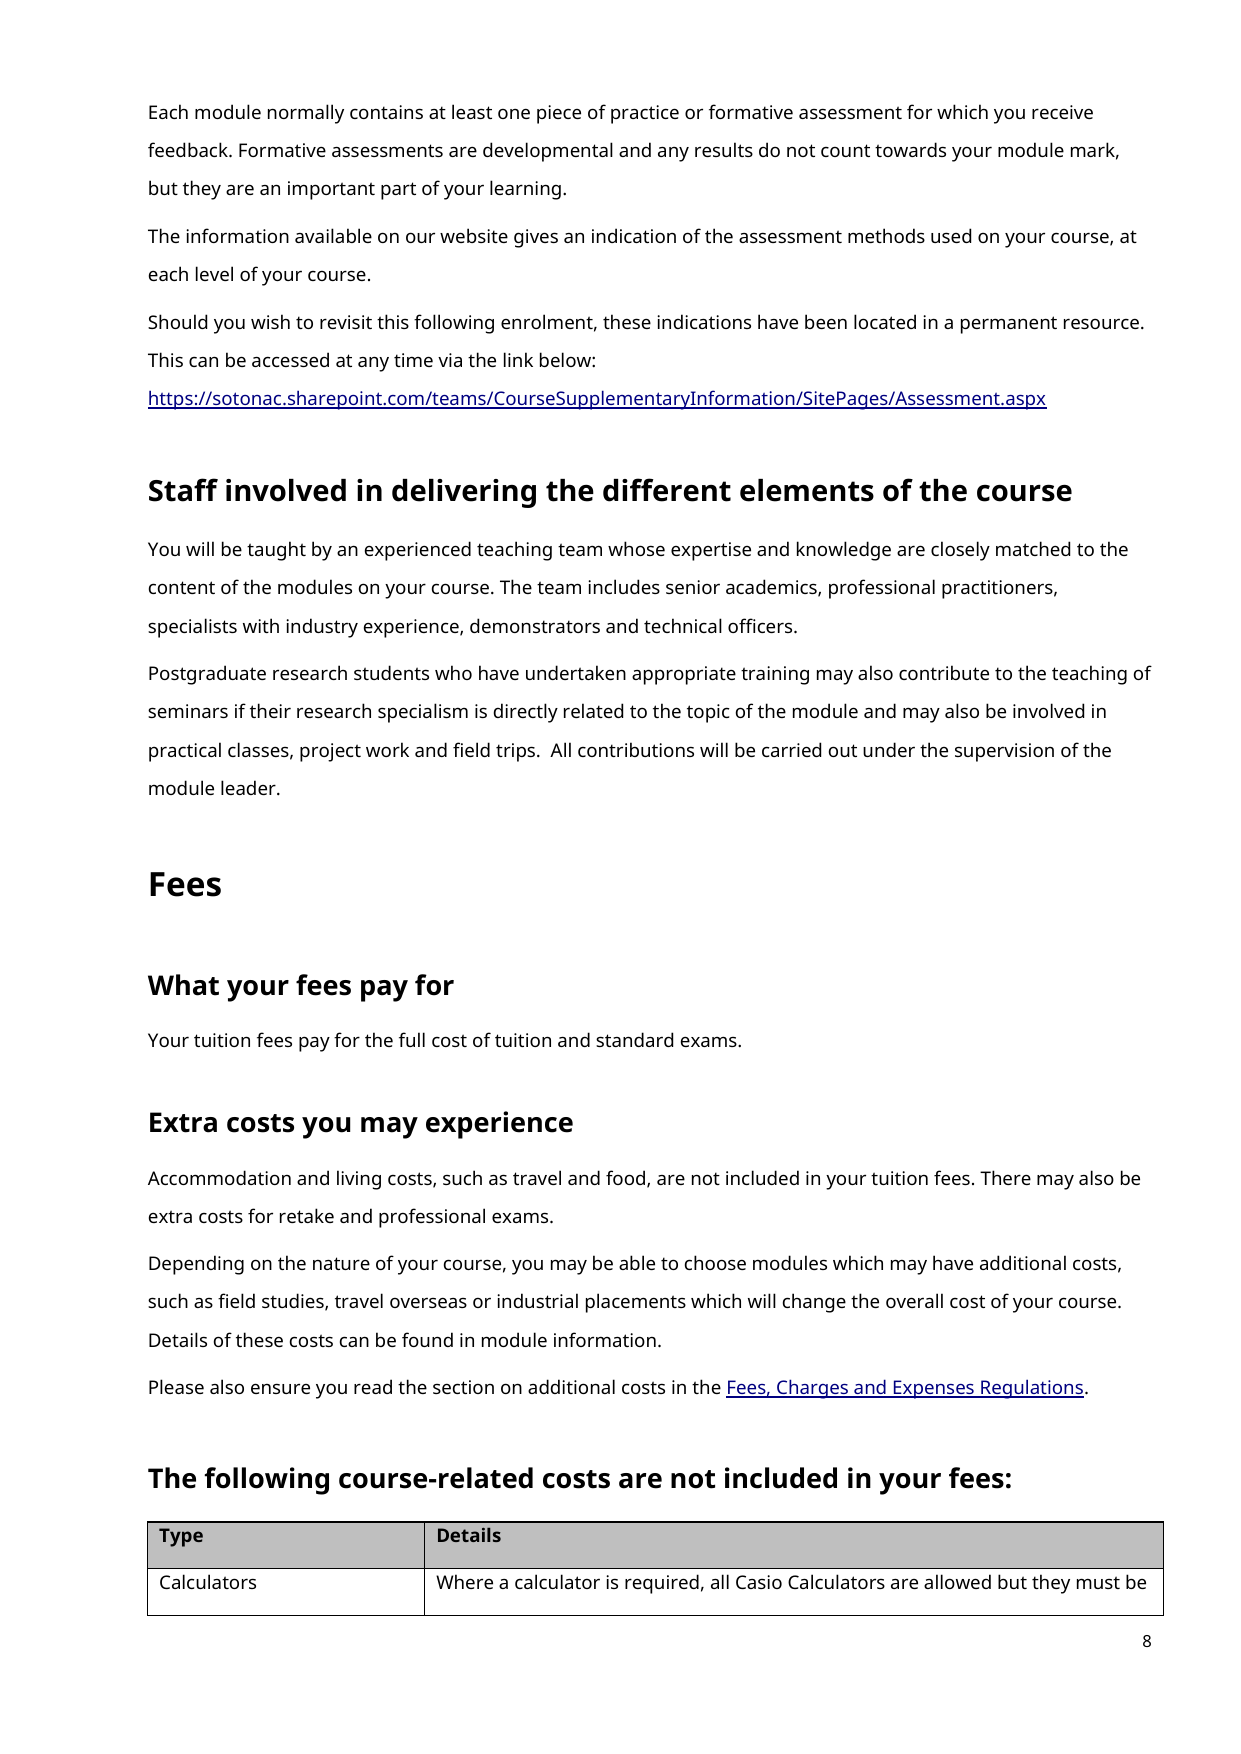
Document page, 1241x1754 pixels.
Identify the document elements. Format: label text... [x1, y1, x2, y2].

text Your tuition fees pay for the full cost of tuition and standard exams. [148, 1027, 1152, 1053]
subtitle What your fees pay for [148, 966, 1152, 1003]
table_header Details [425, 1523, 1163, 1568]
text Postgraduate research students who have undertaken appropriate training may also contribute to the teaching of seminars if their research specialism is directly related to the topic of the module and may also be involved in practical classes, project work and field trips. All contributions will be carried out under the supervision of the module leader. [148, 661, 1152, 801]
text Each module normally contains at least one piece of practice or formative assessment for which you receive feedback. Formative assessments are developmental and any results do not count towards your module mark, but they are an important part of your learning. [148, 99, 1152, 201]
text The information available on our website gives an indication of the assessment methods used on your course, at each level of your course. [148, 223, 1152, 287]
text Please also ensure you read the section on additional costs in the Fees, Charges and Expenses Regulations. [148, 1375, 1152, 1400]
subtitle Fees [148, 860, 1152, 906]
text Depending on the nature of your course, you may be able to choose modules which may have additional costs, such as field studies, travel overseas or industrial placements which will change the overall cost of your course. Details of these costs can be found in module information. [148, 1251, 1152, 1353]
text Should you wish to revisit this following enrolment, these indications have been located in a permanent resource. This can be accessed at any time via the link below: https://sotonac.sharepoint.com/teams/CourseSupplementaryInformation/SitePages/Assessment.aspx [148, 309, 1152, 411]
text You will be taught by an experienced teaching team whose expertise and knowledge are closely matched to the content of the modules on your course. The team includes senior academics, professional practitioners, specialists with industry experience, demonstrators and technical officers. [148, 536, 1152, 638]
subtitle Extra costs you may experience [148, 1103, 1152, 1140]
subtitle Staff involved in delivering the different elements of the course [148, 471, 1152, 510]
table_cell Where a calculator is required, all Casio Calculators are allowed but they must be [425, 1569, 1163, 1615]
text Accommodation and living costs, such as travel and food, are not included in your tuition fees. There may also be extra costs for retake and professional exams. [148, 1165, 1152, 1228]
subtitle The following course-related costs are not included in your fees: [148, 1460, 1152, 1497]
table_cell Calculators [148, 1569, 424, 1615]
table_header Type [148, 1523, 424, 1568]
